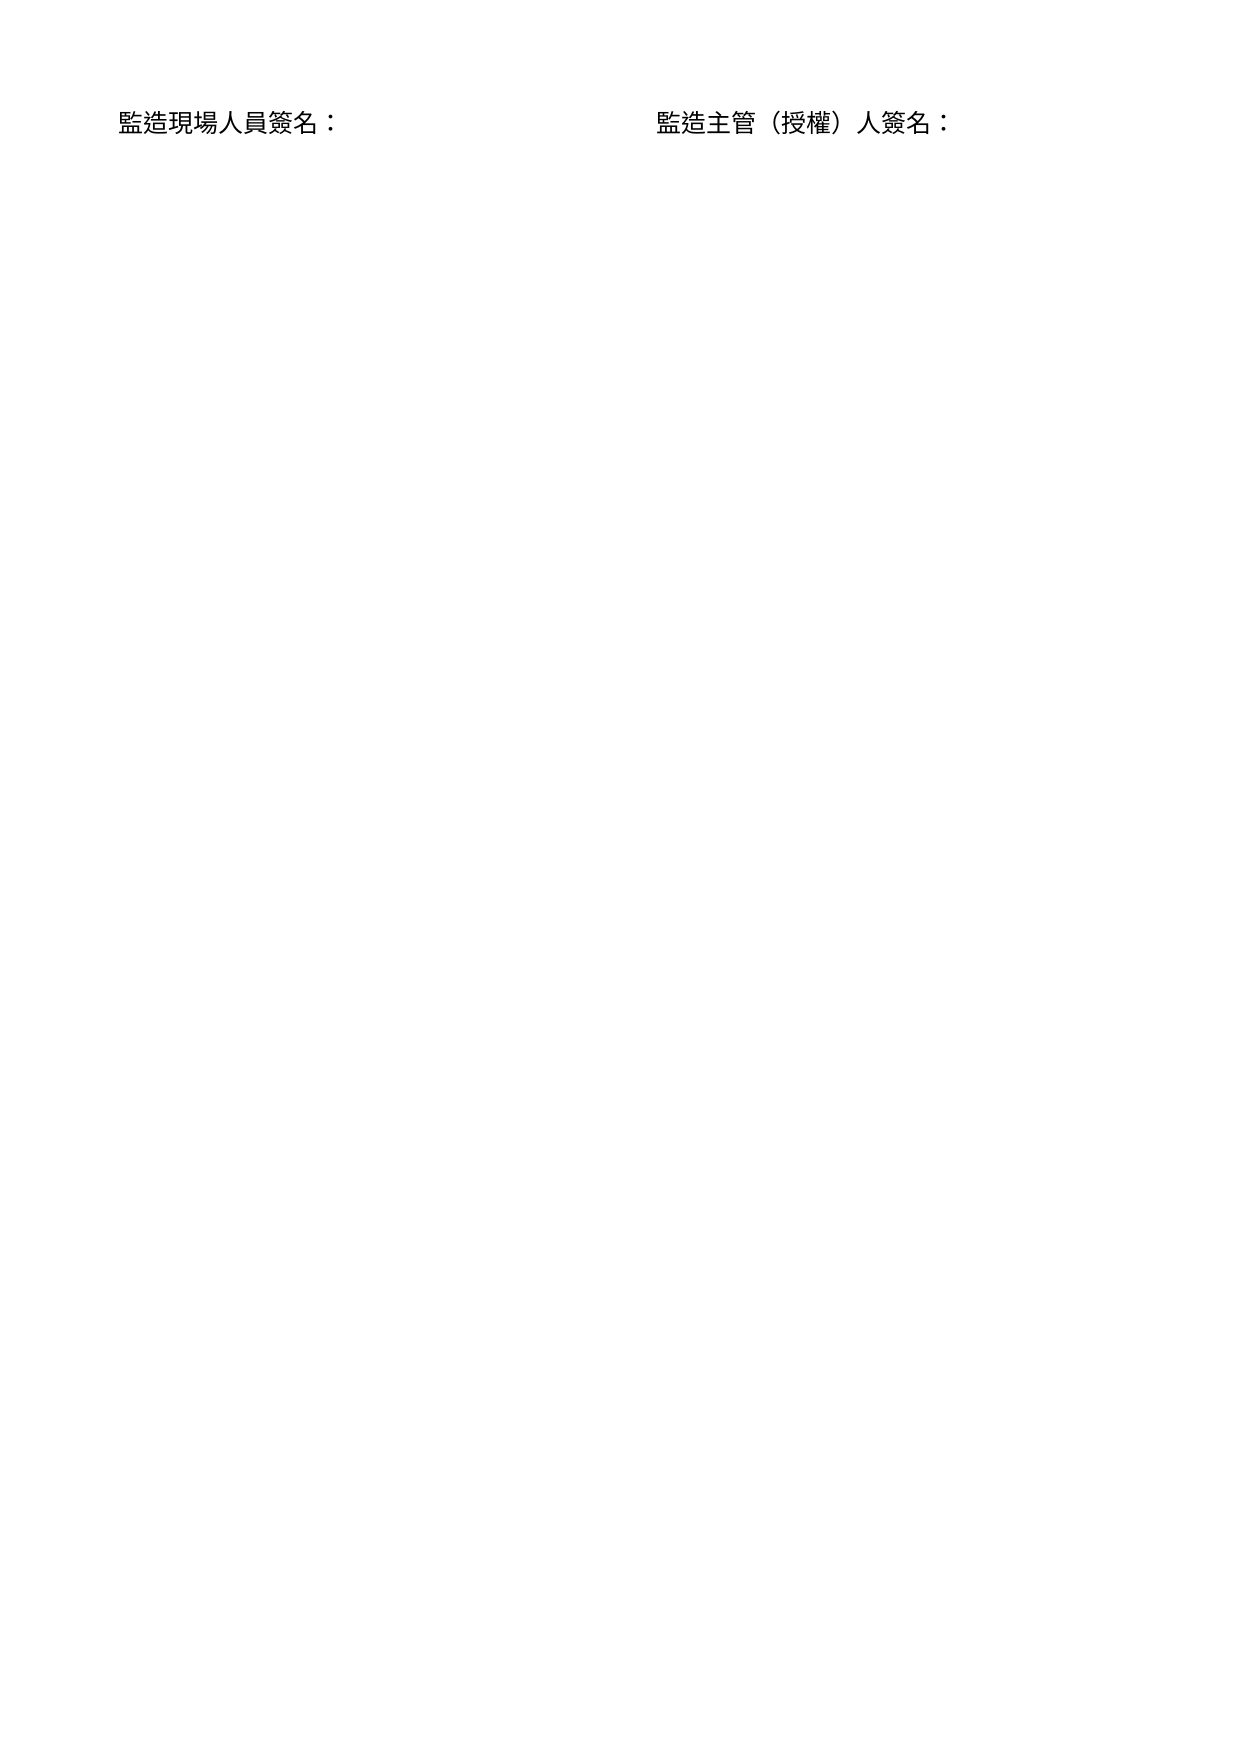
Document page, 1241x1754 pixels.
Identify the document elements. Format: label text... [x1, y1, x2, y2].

text 監造現場人員簽名： 監造主管（授權）人簽名： [74, 104, 1122, 140]
